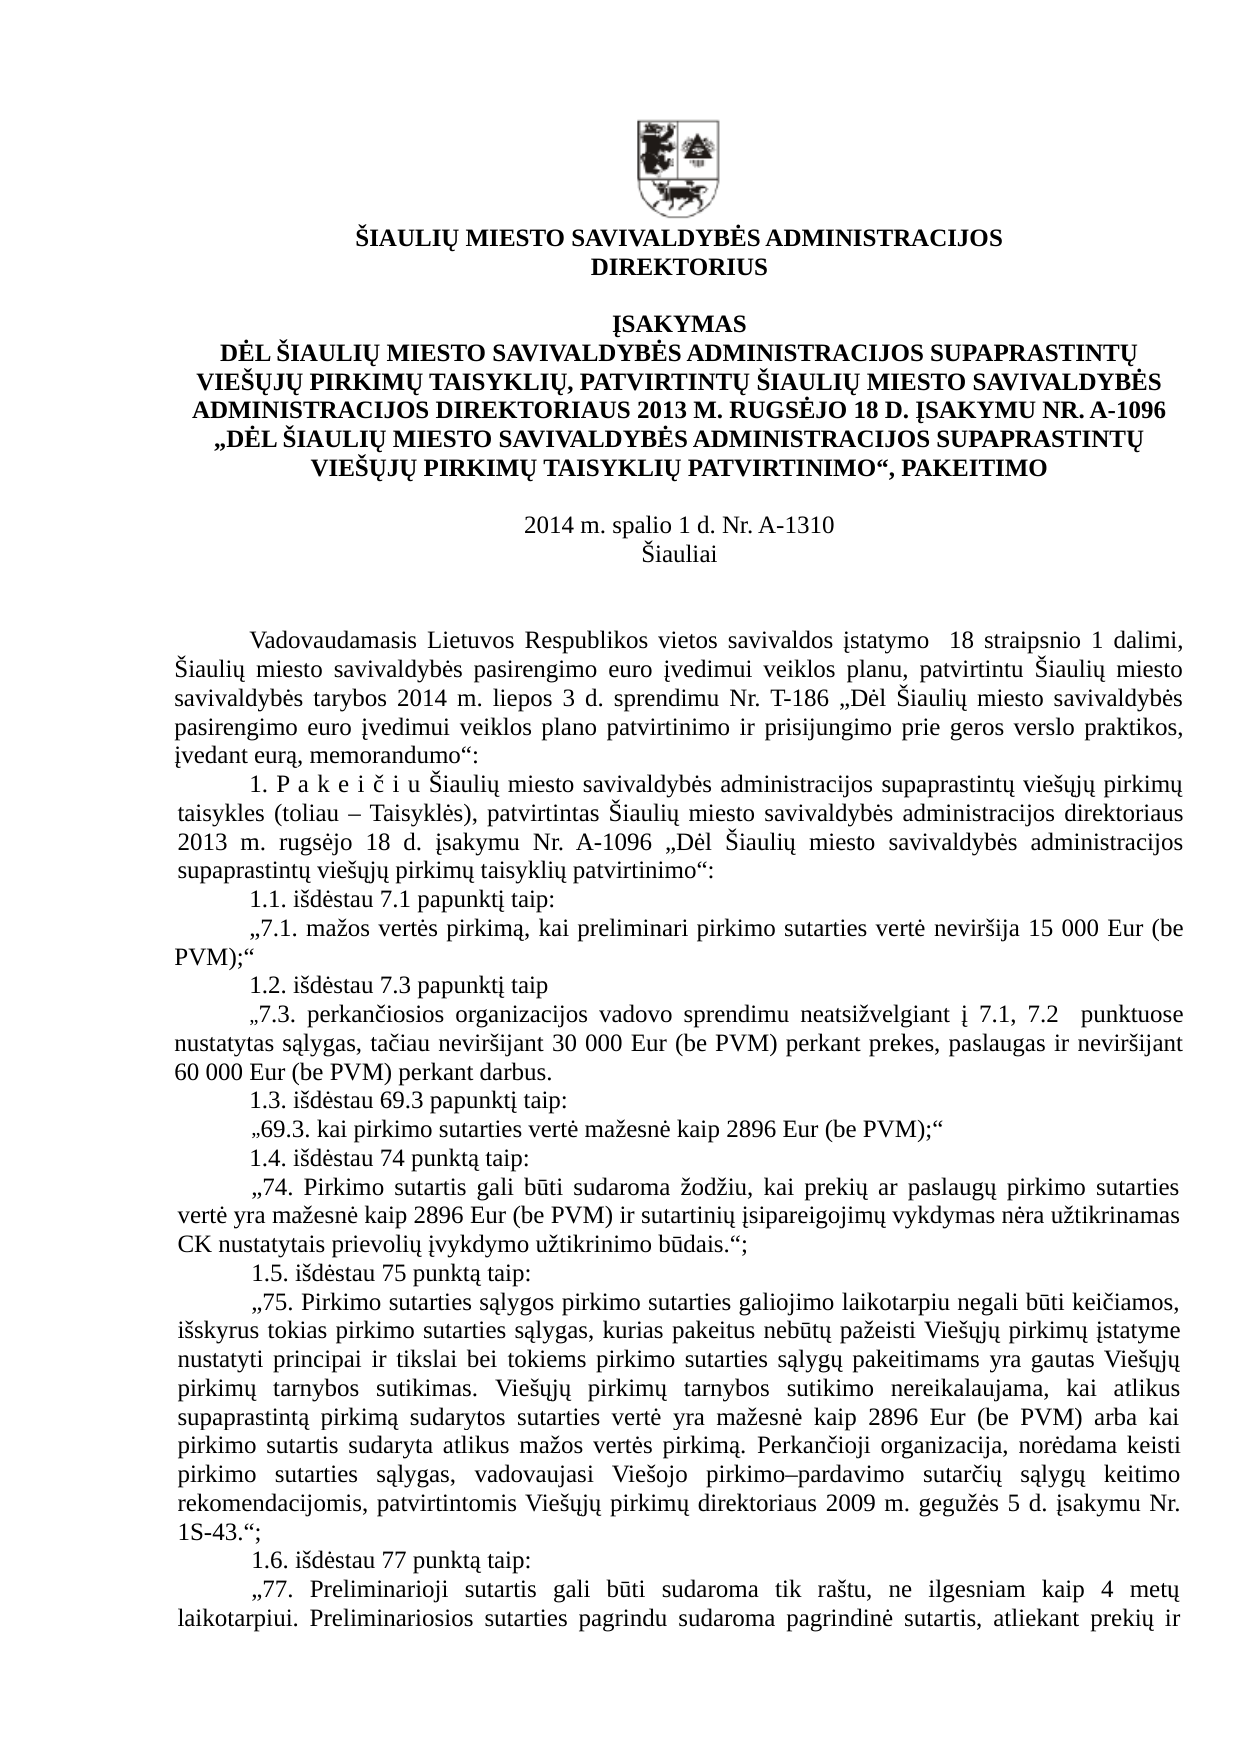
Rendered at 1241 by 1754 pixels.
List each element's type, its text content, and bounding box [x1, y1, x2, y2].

text Vadovaudamasis Lietuvos Respublikos vietos savivaldos įstatymo 18 straipsnio 1 dalimi, Šiaulių miesto savivaldybės pasirengimo euro įvedimui veiklos planu, patvirtintu Šiaulių miesto savivaldybės tarybos 2014 m. liepos 3 d. sprendimu Nr. T-186 „Dėl Šiaulių miesto savivaldybės pasirengimo euro įvedimui veiklos plano patvirtinimo ir prisijungimo prie geros verslo praktikos, įvedant eurą, memorandumo“: [174, 625, 1184, 769]
text „7.3. perkančiosios organizacijos vadovo sprendimu neatsižvelgiant į 7.1, 7.2 punktuose nustatytas sąlygas, tačiau neviršijant 30 000 Eur (be PVM) perkant prekes, paslaugas ir neviršijant 60 000 Eur (be PVM) perkant darbus. [174, 999, 1184, 1085]
text 1.4. išdėstau 74 punktą taip: [174, 1143, 1184, 1172]
text ĮSAKYMAS [177, 309, 1181, 338]
text DIREKTORIUS [177, 252, 1181, 280]
text „74. Pirkimo sutartis gali būti sudaroma žodžiu, kai prekių ar paslaugų pirkimo sutarties vertė yra mažesnė kaip 2896 Eur (be PVM) ir sutartinių įsipareigojimų vykdymas nėra užtikrinamas CK nustatytais prievolių įvykdymo užtikrinimo būdais.“; [177, 1172, 1181, 1258]
text DĖL ŠIAULIŲ MIESTO SAVIVALDYBĖS ADMINISTRACIJOS SUPAPRASTINTŲ VIEŠŲJŲ PIRKIMŲ TAISYKLIŲ, PATVIRTINTŲ ŠIAULIŲ MIESTO SAVIVALDYBĖS ADMINISTRACIJOS DIREKTORIAUS 2013 M. RUGSĖJO 18 D. ĮSAKYMU NR. A-1096 „DĖL ŠIAULIŲ MIESTO SAVIVALDYBĖS ADMINISTRACIJOS SUPAPRASTINTŲ VIEŠŲJŲ PIRKIMŲ TAISYKLIŲ PATVIRTINIMO“, PAKEITIMO [177, 338, 1181, 482]
text 1.6. išdėstau 77 punktą taip: [177, 1545, 1181, 1574]
text 1.3. išdėstau 69.3 papunktį taip: [174, 1085, 1184, 1114]
text 1.2. išdėstau 7.3 papunktį taip [174, 970, 1184, 999]
text 1.5. išdėstau 75 punktą taip: [177, 1258, 1181, 1287]
text „7.1. mažos vertės pirkimą, kai preliminari pirkimo sutarties vertė neviršija 15 000 Eur (be PVM);“ [174, 913, 1184, 970]
text 1.1. išdėstau 7.1 papunktį taip: [174, 884, 1184, 913]
text „75. Pirkimo sutarties sąlygos pirkimo sutarties galiojimo laikotarpiu negali būti keičiamos, išskyrus tokias pirkimo sutarties sąlygas, kurias pakeitus nebūtų pažeisti Viešųjų pirkimų įstatyme nustatyti principai ir tikslai bei tokiems pirkimo sutarties sąlygų pakeitimams yra gautas Viešųjų pirkimų tarnybos sutikimas. Viešųjų pirkimų tarnybos sutikimo nereikalaujama, kai atlikus supaprastintą pirkimą sudarytos sutarties vertė yra mažesnė kaip 2896 Eur (be PVM) arba kai pirkimo sutartis sudaryta atlikus mažos vertės pirkimą. Perkančioji organizacija, norėdama keisti pirkimo sutarties sąlygas, vadovaujasi Viešojo pirkimo–pardavimo sutarčių sąlygų keitimo rekomendacijomis, patvirtintomis Viešųjų pirkimų direktoriaus 2009 m. gegužės 5 d. įsakymu Nr. 1S-43.“; [177, 1287, 1181, 1545]
text 1. P a k e i č i u Šiaulių miesto savivaldybės administracijos supaprastintų viešųjų pirkimų taisykles (toliau – Taisyklės), patvirtintas Šiaulių miesto savivaldybės administracijos direktoriaus 2013 m. rugsėjo 18 d. įsakymu Nr. A-1096 „Dėl Šiaulių miesto savivaldybės administracijos supaprastintų viešųjų pirkimų taisyklių patvirtinimo“: [177, 769, 1184, 884]
text ŠIAULIŲ MIESTO SAVIVALDYBĖS ADMINISTRACIJOS [177, 223, 1181, 252]
text „69.3. kai pirkimo sutarties vertė mažesnė kaip 2896 Eur (be PVM);“ [177, 1114, 1181, 1143]
text „77. Preliminarioji sutartis gali būti sudaroma tik raštu, ne ilgesniam kaip 4 metų laikotarpiui. Preliminariosios sutarties pagrindu sudaroma pagrindinė sutartis, atliekant prekių ir [177, 1574, 1181, 1632]
text Šiauliai [177, 539, 1181, 568]
text 2014 m. spalio 1 d. Nr. A-1310 [177, 510, 1181, 539]
